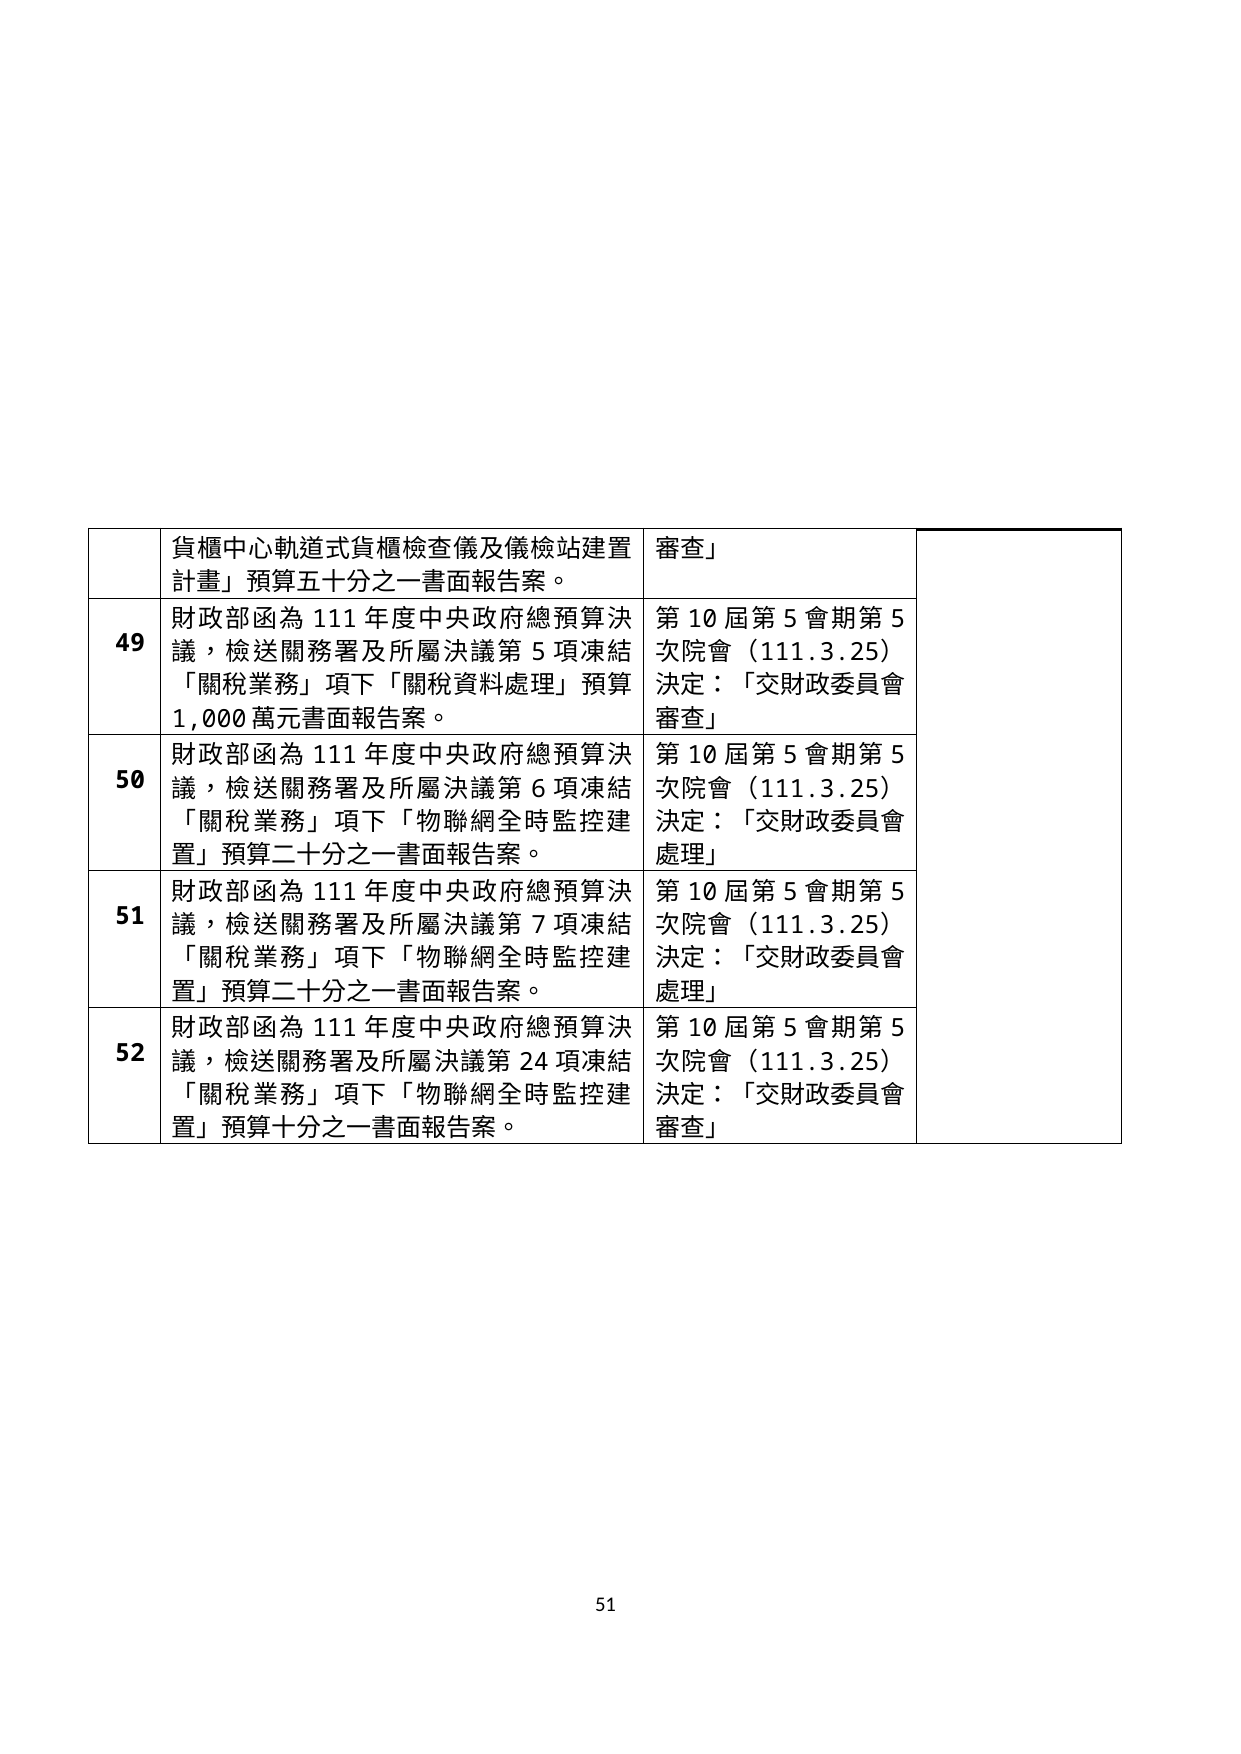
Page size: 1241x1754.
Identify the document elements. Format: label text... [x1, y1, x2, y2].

table_cell 第10屆第5會期第5次院會（111.3.25）決定：「交財政委員會審查」 [644, 599, 916, 734]
table_cell [89, 735, 160, 870]
table_cell 審查」 [644, 529, 916, 597]
table_cell 第10屆第5會期第5次院會（111.3.25）決定：「交財政委員會處理」 [644, 871, 916, 1007]
table_cell 財政部函為111年度中央政府總預算決議，檢送關務署及所屬決議第24項凍結「關稅業務」項下「物聯網全時監控建置」預算十分之一書面報告案。 [161, 1008, 643, 1143]
table_cell [89, 529, 160, 597]
table_cell [89, 599, 160, 734]
table_cell 財政部函為111年度中央政府總預算決議，檢送關務署及所屬決議第5項凍結「關稅業務」項下「關稅資料處理」預算1,000萬元書面報告案。 [161, 599, 643, 734]
table_cell 財政部函為111年度中央政府總預算決議，檢送關務署及所屬決議第7項凍結「關稅業務」項下「物聯網全時監控建置」預算二十分之一書面報告案。 [161, 871, 643, 1007]
table_cell 第10屆第5會期第5次院會（111.3.25）決定：「交財政委員會處理」 [644, 735, 916, 870]
table_cell [89, 1008, 160, 1143]
table_cell 貨櫃中心軌道式貨櫃檢查儀及儀檢站建置計畫」預算五十分之一書面報告案。 [161, 529, 643, 597]
table_cell [89, 871, 160, 1007]
table_cell [917, 531, 1121, 1143]
table_cell 財政部函為111年度中央政府總預算決議，檢送關務署及所屬決議第6項凍結「關稅業務」項下「物聯網全時監控建置」預算二十分之一書面報告案。 [161, 735, 643, 870]
table_cell 第10屆第5會期第5次院會（111.3.25）決定：「交財政委員會審查」 [644, 1008, 916, 1143]
